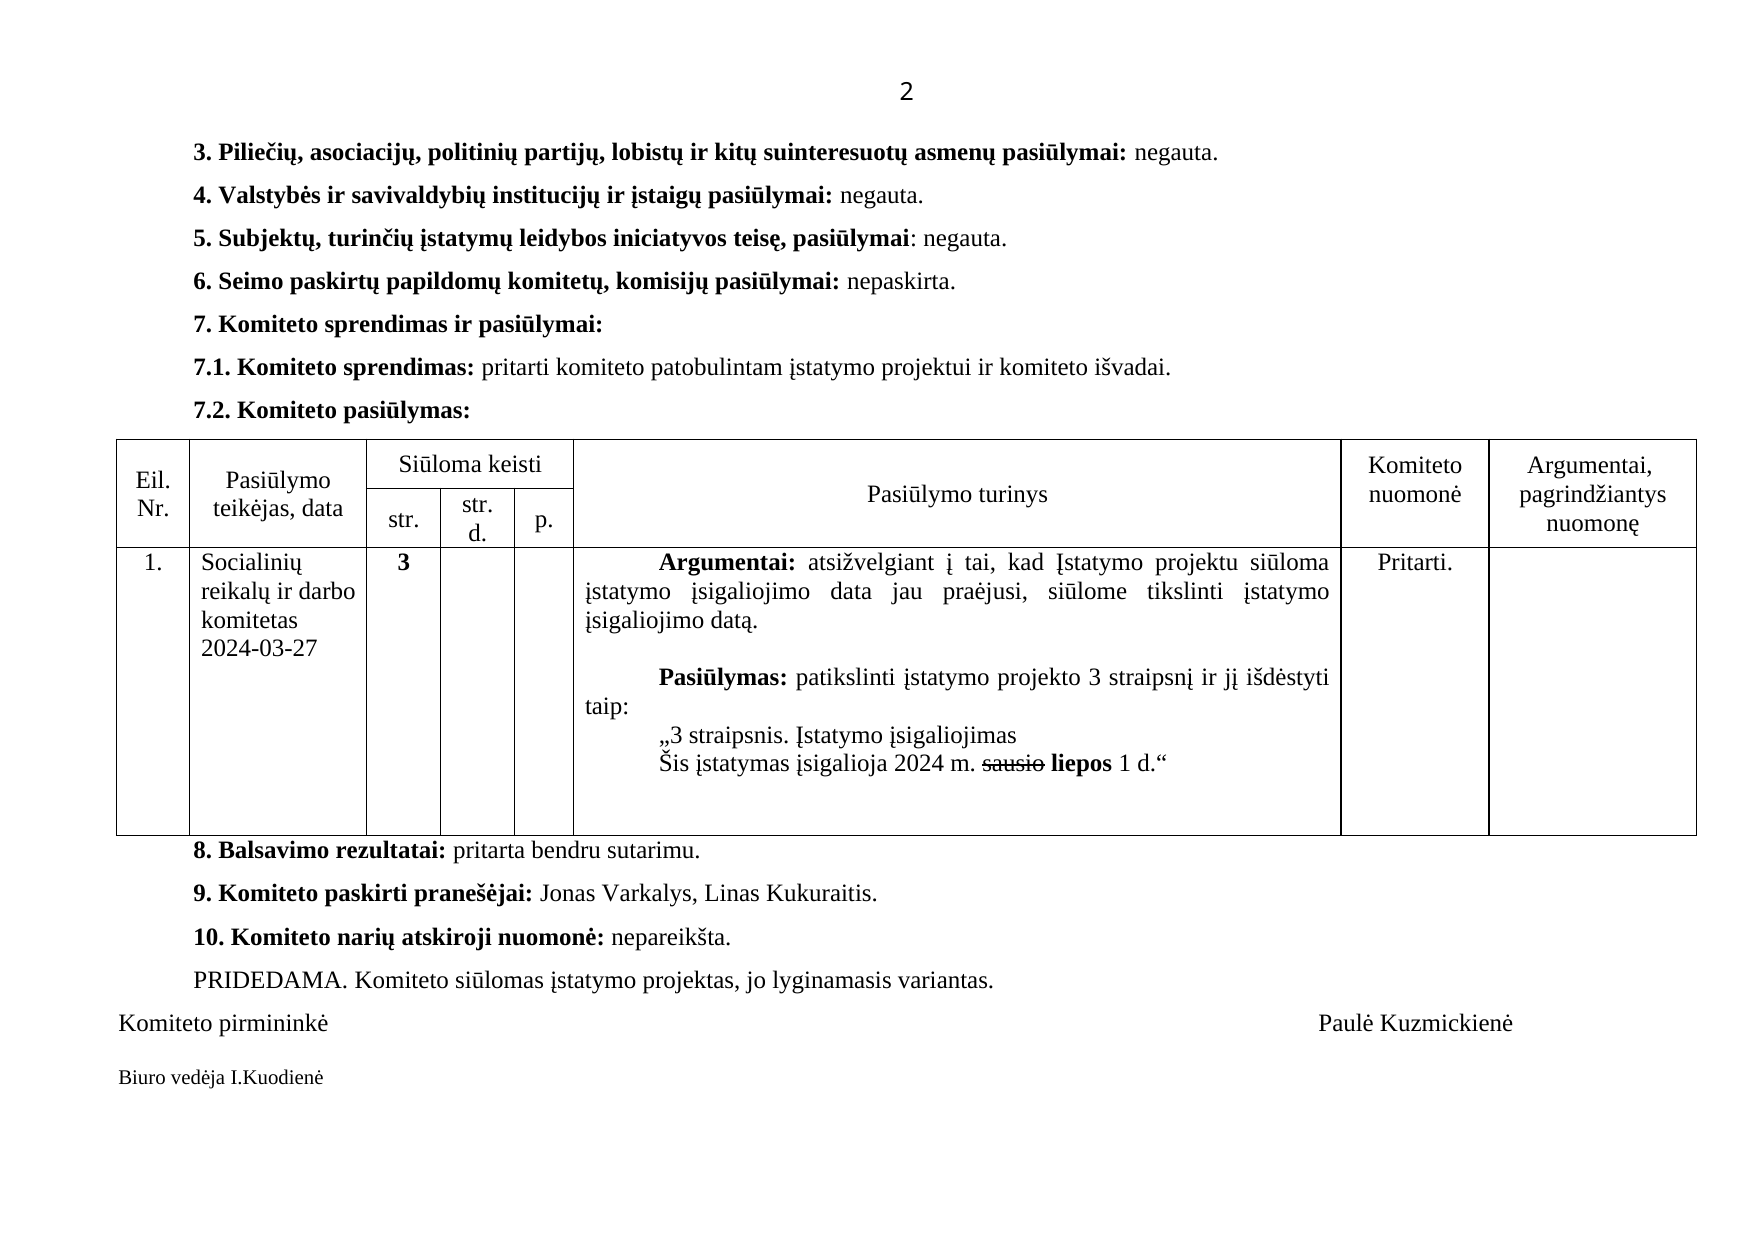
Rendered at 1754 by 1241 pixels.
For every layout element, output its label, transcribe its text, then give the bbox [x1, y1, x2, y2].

table_cell Socialinių reikalų ir darbo komitetas 2024-03-27 [190, 548, 366, 835]
table_cell Pritarti. [1342, 548, 1488, 835]
text Biuro vedėja I.Kuodienė [118, 1065, 1695, 1089]
subtitle 6. Seimo paskirtų papildomų komitetų, komisijų pasiūlymai: nepaskirta. [118, 266, 1695, 295]
subtitle 7.2. Komiteto pasiūlymas: [193, 395, 1695, 424]
text 9. Komiteto paskirti pranešėjai: Jonas Varkalys, Linas Kukuraitis. [118, 878, 1695, 907]
subtitle 5. Subjektų, turinčių įstatymų leidybos iniciatyvos teisę, pasiūlymai: negauta. [118, 223, 1695, 252]
text Komiteto pirmininkė (Parašas) Paulė Kuzmickienė [118, 1008, 1695, 1037]
table_header Pasiūlymo turinys [574, 440, 1340, 547]
subtitle 8. Balsavimo rezultatai: pritarta bendru sutarimu. [193, 836, 1695, 864]
table_header Argumentai, pagrindžiantys nuomonę [1490, 440, 1696, 547]
table_header Siūloma keisti [367, 440, 573, 488]
table_cell str. d. [441, 489, 514, 547]
table_cell Argumentai: atsižvelgiant į tai, kad Įstatymo projektu siūloma įstatymo įsigaliojimo data jau praėjusi, siūlome tikslinti įstatymo įsigaliojimo datą. Pasiūlymas: patikslinti įstatymo projekto 3 straipsnį ir jį išdėstyti taip: „3 straipsnis. Įstatymo įsigaliojimas Šis įstatymas įsigalioja 2024 m. sausio liepos 1 d.“ [574, 548, 1340, 835]
table_cell [515, 548, 573, 835]
subtitle 3. Piliečių, asociacijų, politinių partijų, lobistų ir kitų suinteresuotų asmenų pasiūlymai: negauta. [193, 137, 1695, 165]
subtitle 7.1. Komiteto sprendimas: pritarti komiteto patobulintam įstatymo projektui ir komiteto išvadai. [193, 352, 1695, 381]
subtitle 7. Komiteto sprendimas ir pasiūlymai: [193, 309, 1695, 338]
table_header Komiteto nuomonė [1342, 440, 1488, 547]
table_cell p. [515, 489, 573, 547]
table_cell str. [367, 489, 440, 547]
table_cell [1490, 548, 1696, 835]
table_header Pasiūlymo teikėjas, data [190, 440, 366, 547]
text PRIDEDAMA. Komiteto siūlomas įstatymo projektas, jo lyginamasis variantas. [118, 965, 1695, 993]
table_cell [441, 548, 514, 835]
subtitle 4. Valstybės ir savivaldybių institucijų ir įstaigų pasiūlymai: negauta. [118, 180, 1695, 208]
table_header Eil. Nr. [117, 440, 189, 547]
table_cell 3 [367, 548, 440, 835]
table_cell 1. [117, 548, 189, 835]
text 10. Komiteto narių atskiroji nuomonė: nepareikšta. [118, 922, 1695, 950]
